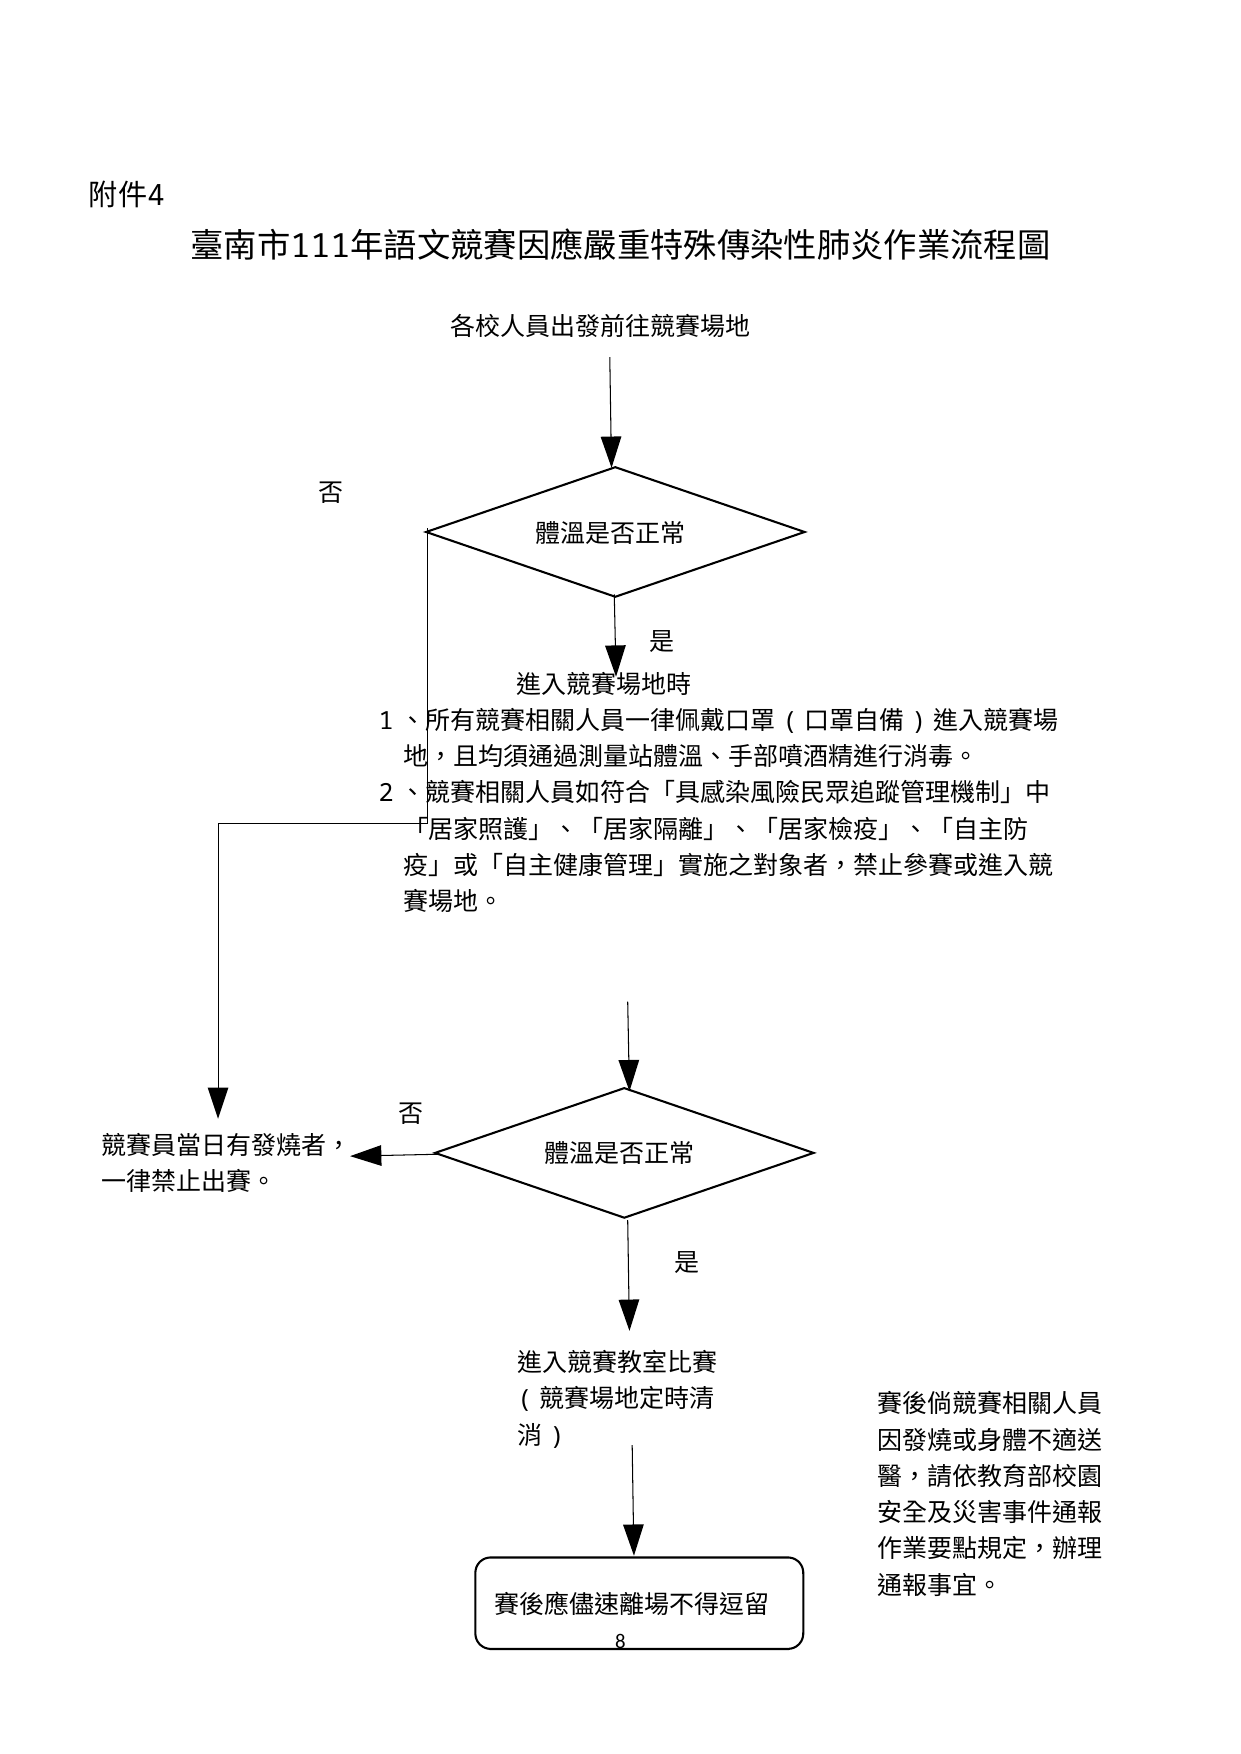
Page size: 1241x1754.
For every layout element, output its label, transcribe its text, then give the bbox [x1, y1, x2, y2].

text 附件4 [89, 164, 1152, 216]
text 臺南市111年語文競賽因應嚴重特殊傳染性肺炎作業流程圖 [89, 216, 1152, 268]
